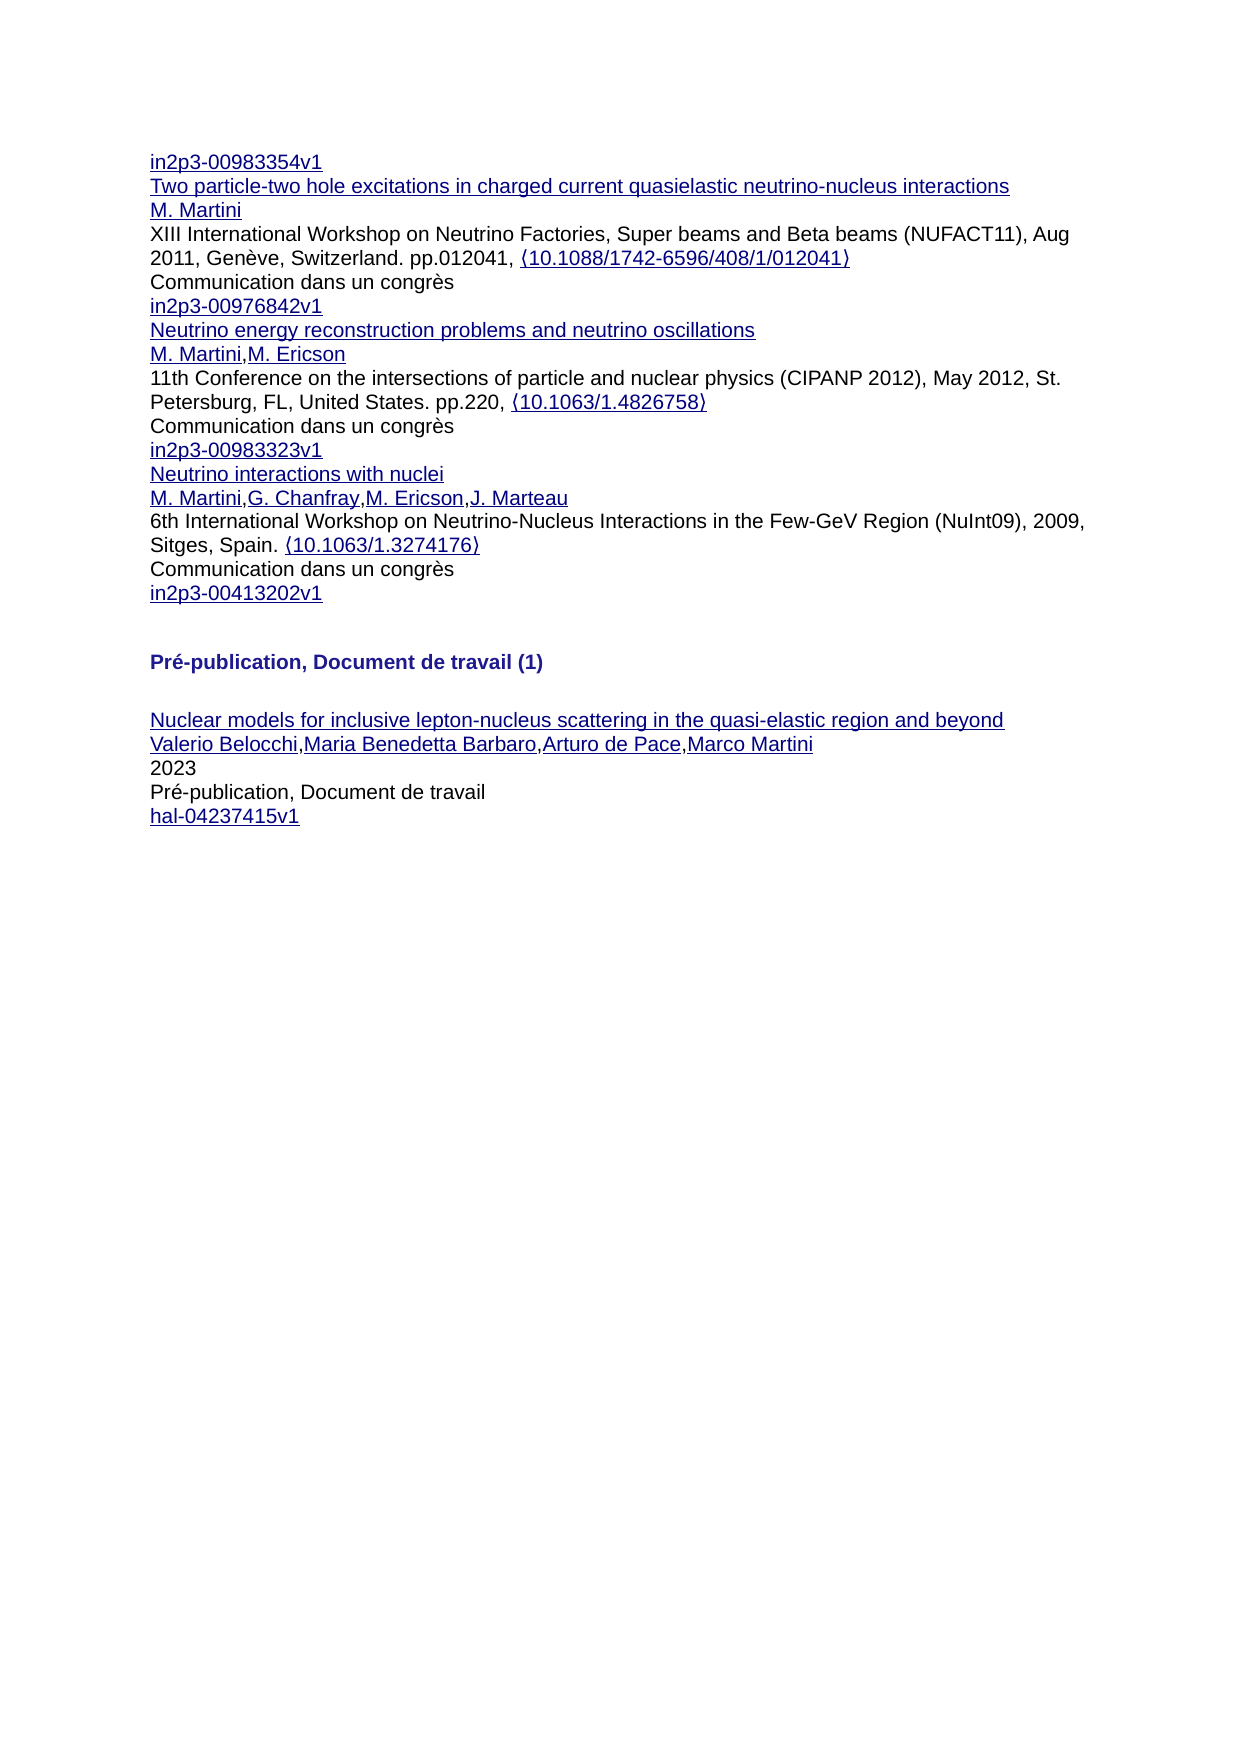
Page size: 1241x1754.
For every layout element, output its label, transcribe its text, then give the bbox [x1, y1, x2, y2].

table_header Nuclear models for inclusive lepton-nucleus scattering in the quasi-elastic region and beyond Valerio Belocchi,Maria Benedetta Barbaro,Arturo de Pace,Marco Martini 2023 Pré-publication, Document de travail hal-04237415v1 [150, 708, 1090, 828]
table_cell Two particle-two hole excitations in charged current quasielastic neutrino-nucleus interactions M. Martini XIII International Workshop on Neutrino Factories, Super beams and Beta beams (NUFACT11), Aug 2011, Genève, Switzerland. pp.012041, ⟨10.1088/1742-6596/408/1/012041⟩ Communication dans un congrès in2p3-00976842v1 [150, 174, 1090, 318]
table_cell in2p3-00983354v1 [150, 150, 1090, 174]
table_cell Neutrino energy reconstruction problems and neutrino oscillations M. Martini,M. Ericson 11th Conference on the intersections of particle and nuclear physics (CIPANP 2012), May 2012, St. Petersburg, FL, United States. pp.220, ⟨10.1063/1.4826758⟩ Communication dans un congrès in2p3-00983323v1 [150, 318, 1090, 461]
table_cell Neutrino interactions with nuclei M. Martini,G. Chanfray,M. Ericson,J. Marteau 6th International Workshop on Neutrino-Nucleus Interactions in the Few-GeV Region (NuInt09), 2009, Sitges, Spain. ⟨10.1063/1.3274176⟩ Communication dans un congrès in2p3-00413202v1 [150, 461, 1090, 605]
subtitle Pré-publication, Document de travail (1) [150, 650, 1090, 674]
